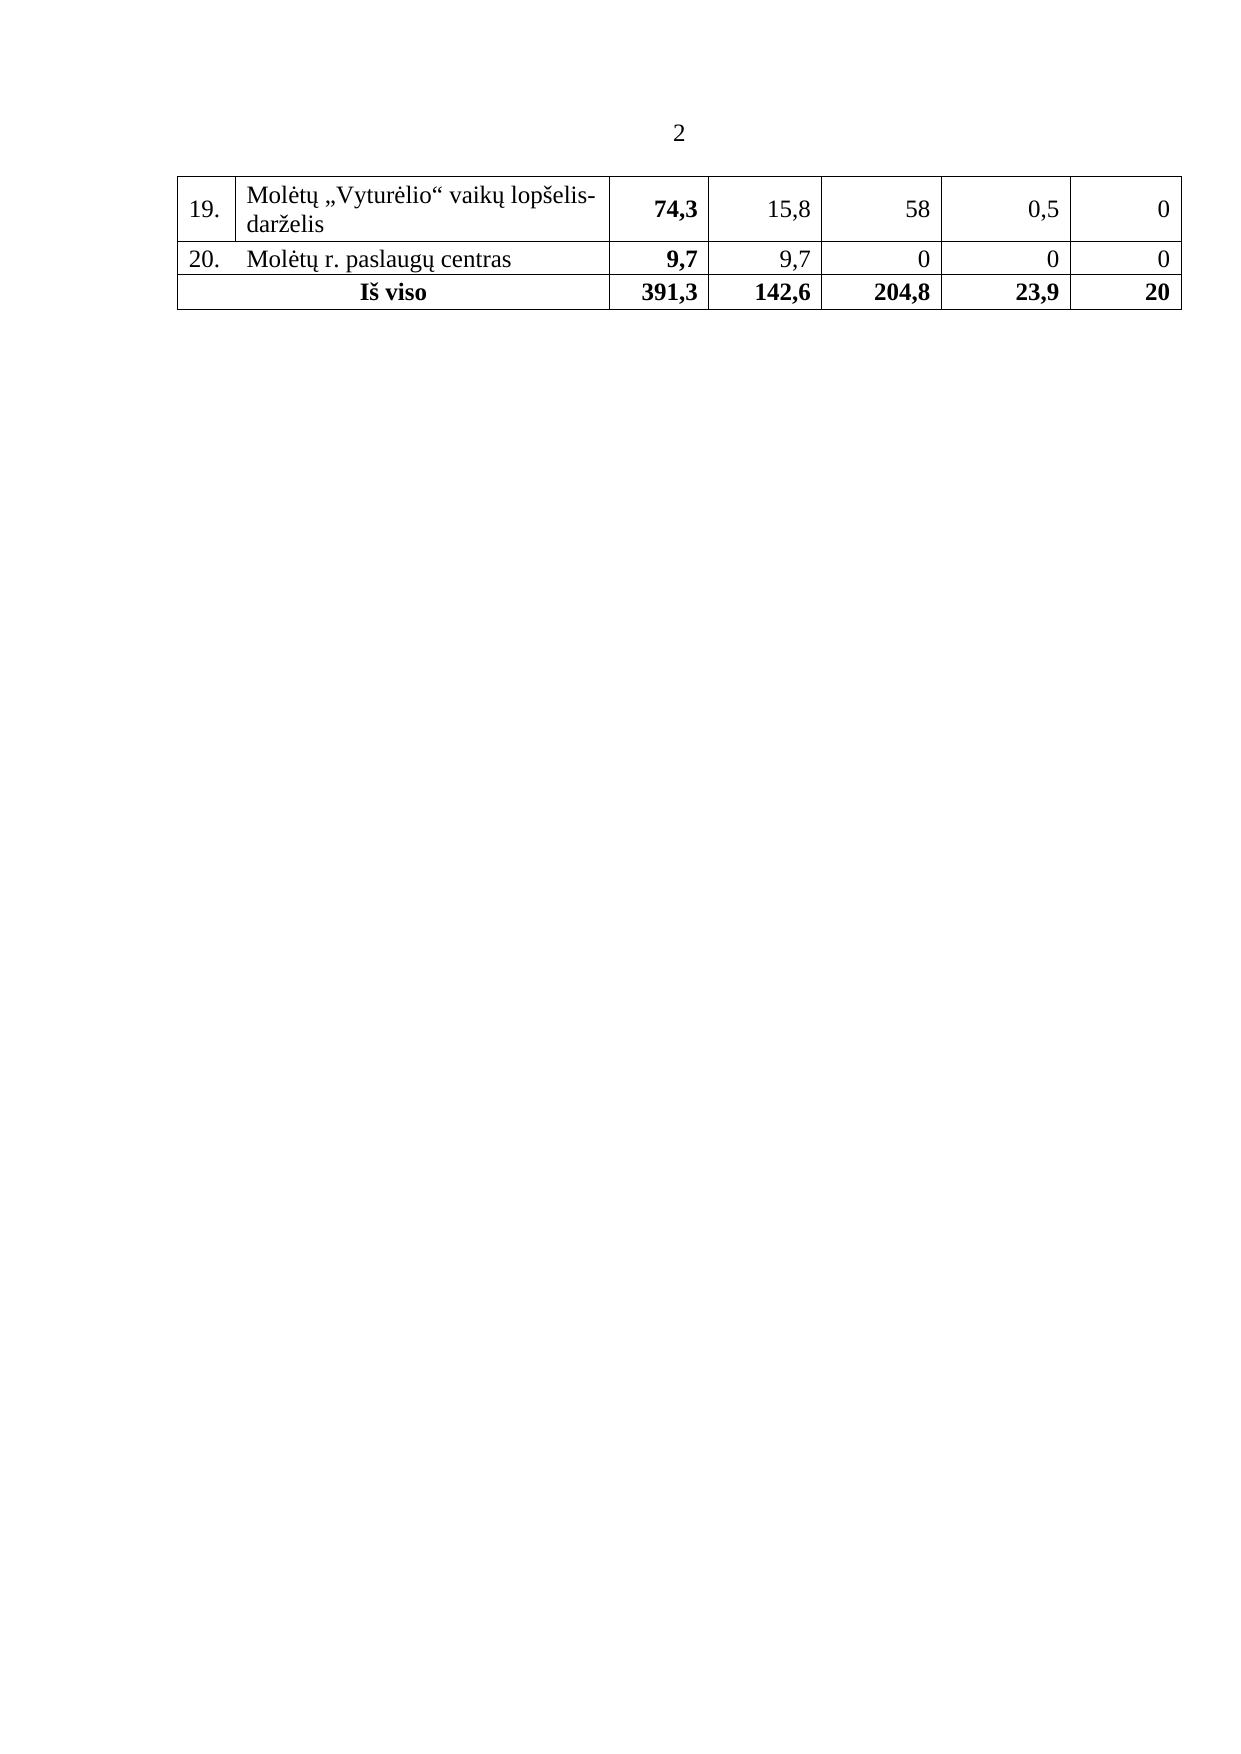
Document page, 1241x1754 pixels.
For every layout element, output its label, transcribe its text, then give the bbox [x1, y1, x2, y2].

table_cell Molėtų „Vyturėlio“ vaikų lopšelis-darželis [236, 177, 609, 241]
table_cell 15,8 [709, 177, 821, 241]
table_cell 0 [822, 242, 941, 274]
table_cell [822, 310, 941, 341]
table_cell 9,7 [709, 242, 821, 274]
table_cell Iš viso [178, 275, 609, 308]
table_cell 19. [178, 177, 235, 241]
table_cell 58 [822, 177, 941, 241]
table_cell 391,3 [610, 275, 708, 308]
table_cell [235, 310, 609, 341]
table_cell 74,3 [610, 177, 708, 241]
table_cell 9,7 [610, 242, 708, 274]
table_cell [709, 310, 822, 341]
table_cell [609, 310, 709, 341]
table_cell 0 [1071, 242, 1181, 274]
table_cell 0 [942, 242, 1070, 274]
table_cell Molėtų r. paslaugų centras [235, 242, 609, 274]
table_cell 20 [1071, 275, 1181, 308]
table_cell 142,6 [709, 275, 821, 308]
table_cell 204,8 [822, 275, 941, 308]
table_cell [941, 310, 1070, 341]
table_cell 23,9 [942, 275, 1070, 308]
table_cell [177, 310, 235, 341]
table_cell 0 [1071, 177, 1181, 241]
table_cell 0,5 [942, 177, 1070, 241]
table_cell 20. [178, 242, 235, 274]
table_cell [1070, 310, 1181, 341]
